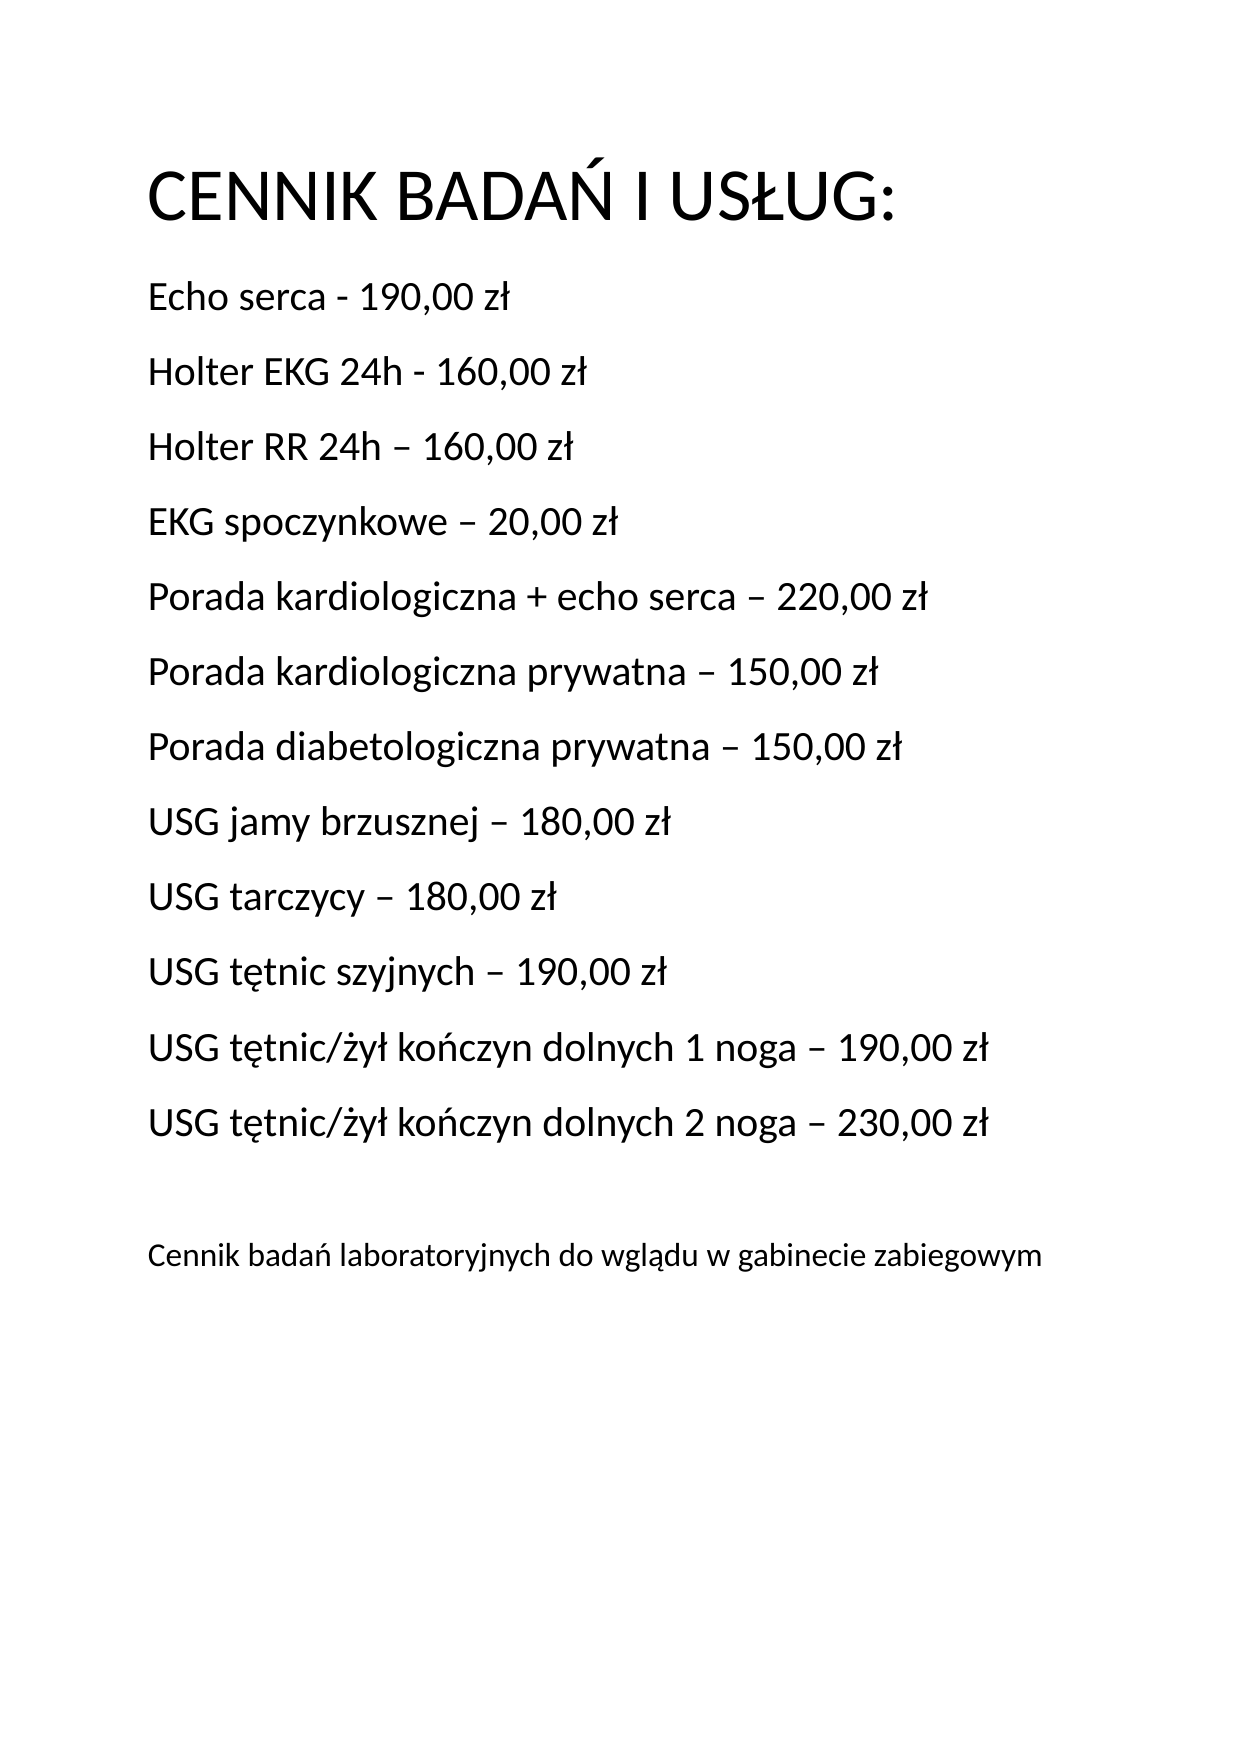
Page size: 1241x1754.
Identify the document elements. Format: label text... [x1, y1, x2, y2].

text Echo serca - 190,00 zł [148, 269, 1093, 320]
text Porada kardiologiczna prywatna – 150,00 zł [148, 645, 1093, 696]
text USG jamy brzusznej – 180,00 zł [148, 795, 1093, 846]
text Holter RR 24h – 160,00 zł [148, 420, 1093, 471]
text USG tętnic/żył kończyn dolnych 1 noga – 190,00 zł [148, 1021, 1093, 1071]
text Holter EKG 24h - 160,00 zł [148, 344, 1093, 395]
text CENNIK BADAŃ I USŁUG: [148, 148, 1093, 239]
text USG tętnic/żył kończyn dolnych 2 noga – 230,00 zł [148, 1096, 1093, 1146]
text USG tętnic szyjnych – 190,00 zł [148, 945, 1093, 996]
text Porada diabetologiczna prywatna – 150,00 zł [148, 720, 1093, 771]
text USG tarczycy – 180,00 zł [148, 870, 1093, 921]
text Porada kardiologiczna + echo serca – 220,00 zł [148, 570, 1093, 621]
text EKG spoczynkowe – 20,00 zł [148, 495, 1093, 546]
text Cennik badań laboratoryjnych do wglądu w gabinecie zabiegowym [148, 1234, 1093, 1275]
